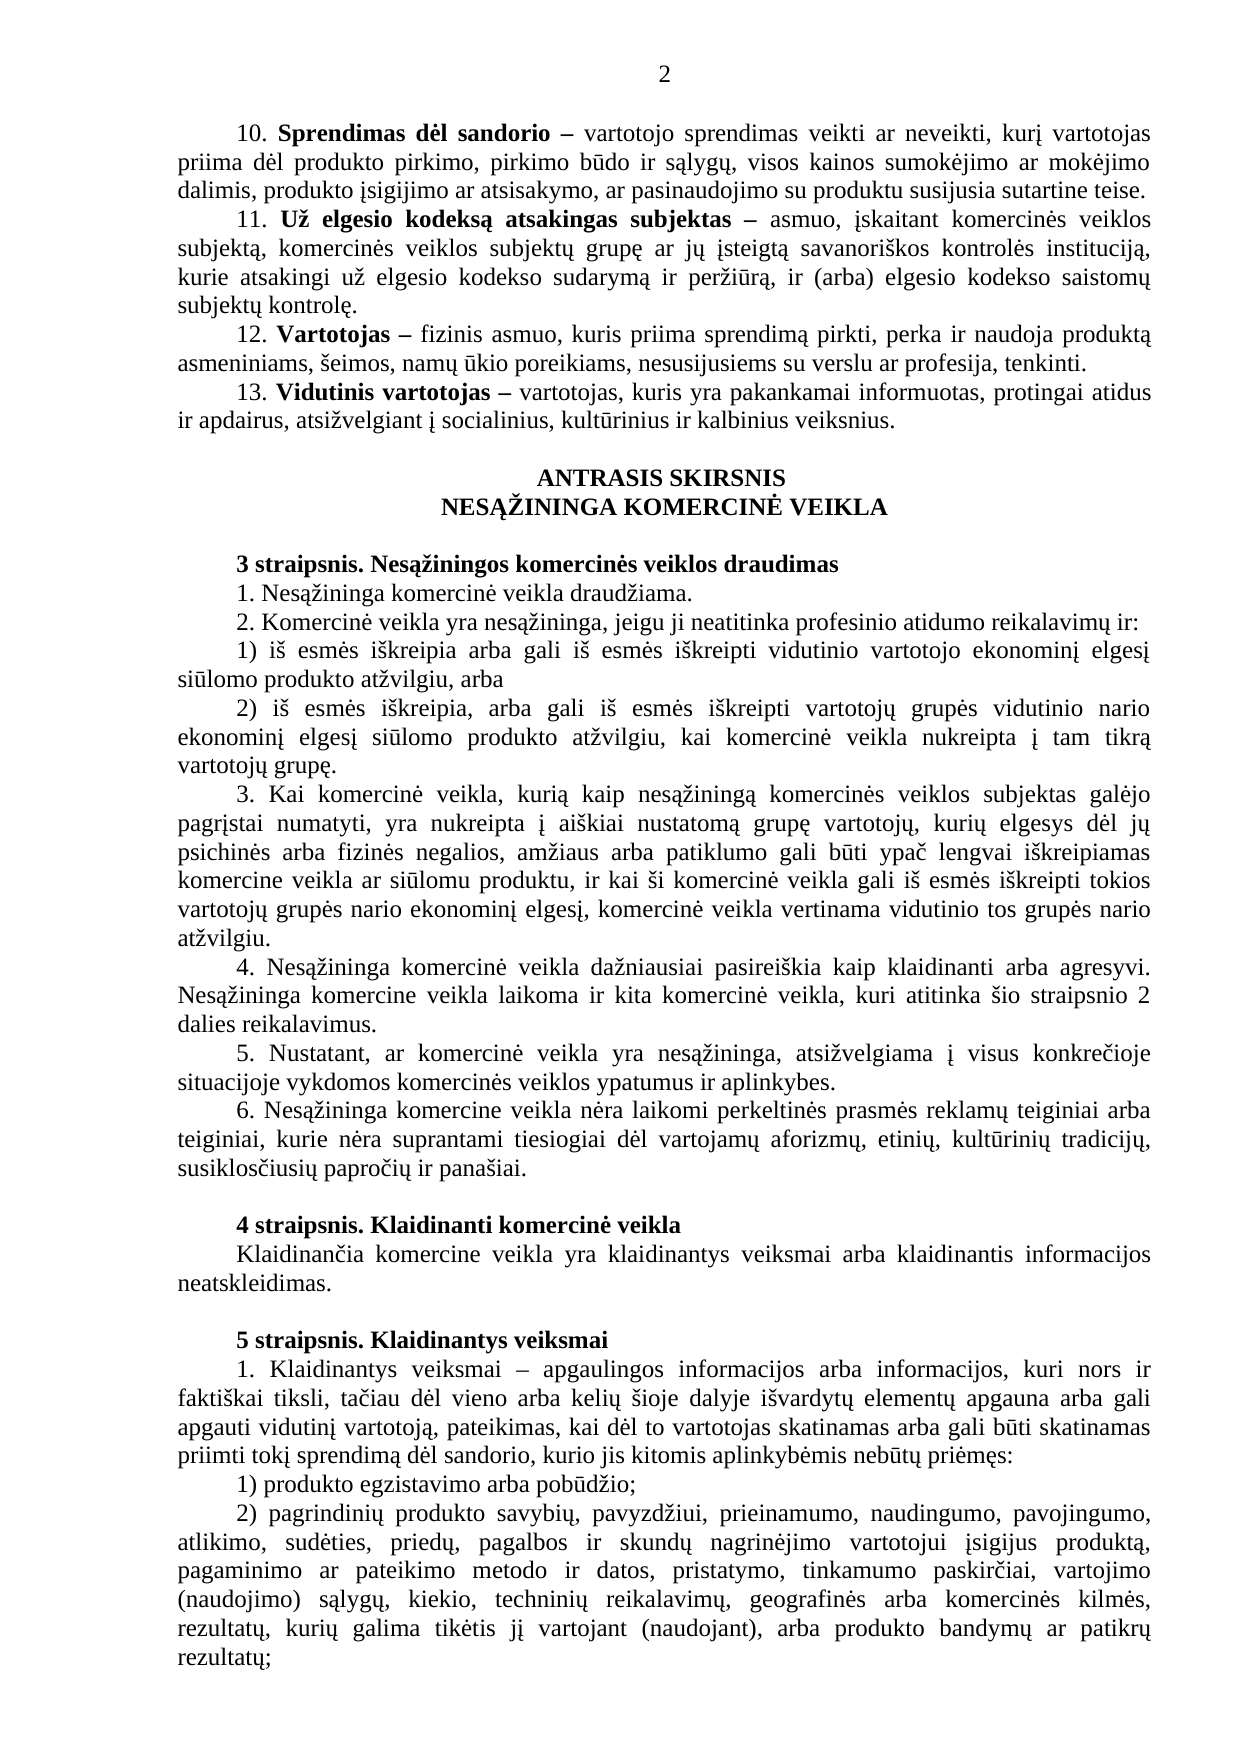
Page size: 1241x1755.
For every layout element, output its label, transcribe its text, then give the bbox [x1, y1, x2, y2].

text 10. Sprendimas dėl sandorio – vartotojo sprendimas veikti ar neveikti, kurį vartotojas priima dėl produkto pirkimo, pirkimo būdo ir sąlygų, visos kainos sumokėjimo ar mokėjimo dalimis, produkto įsigijimo ar atsisakymo, ar pasinaudojimo su produktu susijusia sutartine teise. [177, 118, 1152, 204]
text 2. Komercinė veikla yra nesąžininga, jeigu ji neatitinka profesinio atidumo reikalavimų ir: [177, 607, 1152, 636]
text 1) iš esmės iškreipia arba gali iš esmės iškreipti vidutinio vartotojo ekonominį elgesį siūlomo produkto atžvilgiu, arba [177, 636, 1152, 693]
text 2) iš esmės iškreipia, arba gali iš esmės iškreipti vartotojų grupės vidutinio nario ekonominį elgesį siūlomo produkto atžvilgiu, kai komercinė veikla nukreipta į tam tikrą vartotojų grupę. [177, 693, 1152, 779]
text 1. Klaidinantys veiksmai – apgaulingos informacijos arba informacijos, kuri nors ir faktiškai tiksli, tačiau dėl vieno arba kelių šioje dalyje išvardytų elementų apgauna arba gali apgauti vidutinį vartotoją, pateikimas, kai dėl to vartotojas skatinamas arba gali būti skatinamas priimti tokį sprendimą dėl sandorio, kurio jis kitomis aplinkybėmis nebūtų priėmęs: [177, 1354, 1152, 1469]
text 2) pagrindinių produkto savybių, pavyzdžiui, prieinamumo, naudingumo, pavojingumo, atlikimo, sudėties, priedų, pagalbos ir skundų nagrinėjimo vartotojui įsigijus produktą, pagaminimo ar pateikimo metodo ir datos, pristatymo, tinkamumo paskirčiai, vartojimo (naudojimo) sąlygų, kiekio, techninių reikalavimų, geografinės arba komercinės kilmės, rezultatų, kurių galima tikėtis jį vartojant (naudojant), arba produkto bandymų ar patikrų rezultatų; [177, 1498, 1152, 1671]
text 12. Vartotojas – fizinis asmuo, kuris priima sprendimą pirkti, perka ir naudoja produktą asmeniniams, šeimos, namų ūkio poreikiams, nesusijusiems su verslu ar profesija, tenkinti. [177, 319, 1152, 377]
text Klaidinančia komercine veikla yra klaidinantys veiksmai arba klaidinantis informacijos neatskleidimas. [177, 1239, 1152, 1297]
text 13. Vidutinis vartotojas – vartotojas, kuris yra pakankamai informuotas, protingai atidus ir apdairus, atsižvelgiant į socialinius, kultūrinius ir kalbinius veiksnius. [177, 377, 1152, 434]
text ANTRASIS SKIRSNIS [177, 463, 1152, 492]
text 3. Kai komercinė veikla, kurią kaip nesąžiningą komercinės veiklos subjektas galėjo pagrįstai numatyti, yra nukreipta į aiškiai nustatomą grupę vartotojų, kurių elgesys dėl jų psichinės arba fizinės negalios, amžiaus arba patiklumo gali būti ypač lengvai iškreipiamas komercine veikla ar siūlomu produktu, ir kai ši komercinė veikla gali iš esmės iškreipti tokios vartotojų grupės nario ekonominį elgesį, komercinė veikla vertinama vidutinio tos grupės nario atžvilgiu. [177, 779, 1152, 952]
text 1. Nesąžininga komercinė veikla draudžiama. [177, 578, 1152, 607]
text 4. Nesąžininga komercinė veikla dažniausiai pasireiškia kaip klaidinanti arba agresyvi. Nesąžininga komercine veikla laikoma ir kita komercinė veikla, kuri atitinka šio straipsnio 2 dalies reikalavimus. [177, 952, 1152, 1038]
text 6. Nesąžininga komercine veikla nėra laikomi perkeltinės prasmės reklamų teiginiai arba teiginiai, kurie nėra suprantami tiesiogiai dėl vartojamų aforizmų, etinių, kultūrinių tradicijų, susiklosčiusių papročių ir panašiai. [177, 1096, 1152, 1182]
text NESĄŽININGA KOMERCINĖ VEIKLA [177, 492, 1152, 521]
text 3 straipsnis. Nesąžiningos komercinės veiklos draudimas [177, 549, 1152, 578]
text 5. Nustatant, ar komercinė veikla yra nesąžininga, atsižvelgiama į visus konkrečioje situacijoje vykdomos komercinės veiklos ypatumus ir aplinkybes. [177, 1038, 1152, 1096]
text 11. Už elgesio kodeksą atsakingas subjektas – asmuo, įskaitant komercinės veiklos subjektą, komercinės veiklos subjektų grupę ar jų įsteigtą savanoriškos kontrolės instituciją, kurie atsakingi už elgesio kodekso sudarymą ir peržiūrą, ir (arba) elgesio kodekso saistomų subjektų kontrolę. [177, 204, 1152, 319]
text 4 straipsnis. Klaidinanti komercinė veikla [177, 1211, 1152, 1239]
text 1) produkto egzistavimo arba pobūdžio; [177, 1469, 1152, 1498]
text 5 straipsnis. Klaidinantys veiksmai [177, 1326, 1152, 1354]
